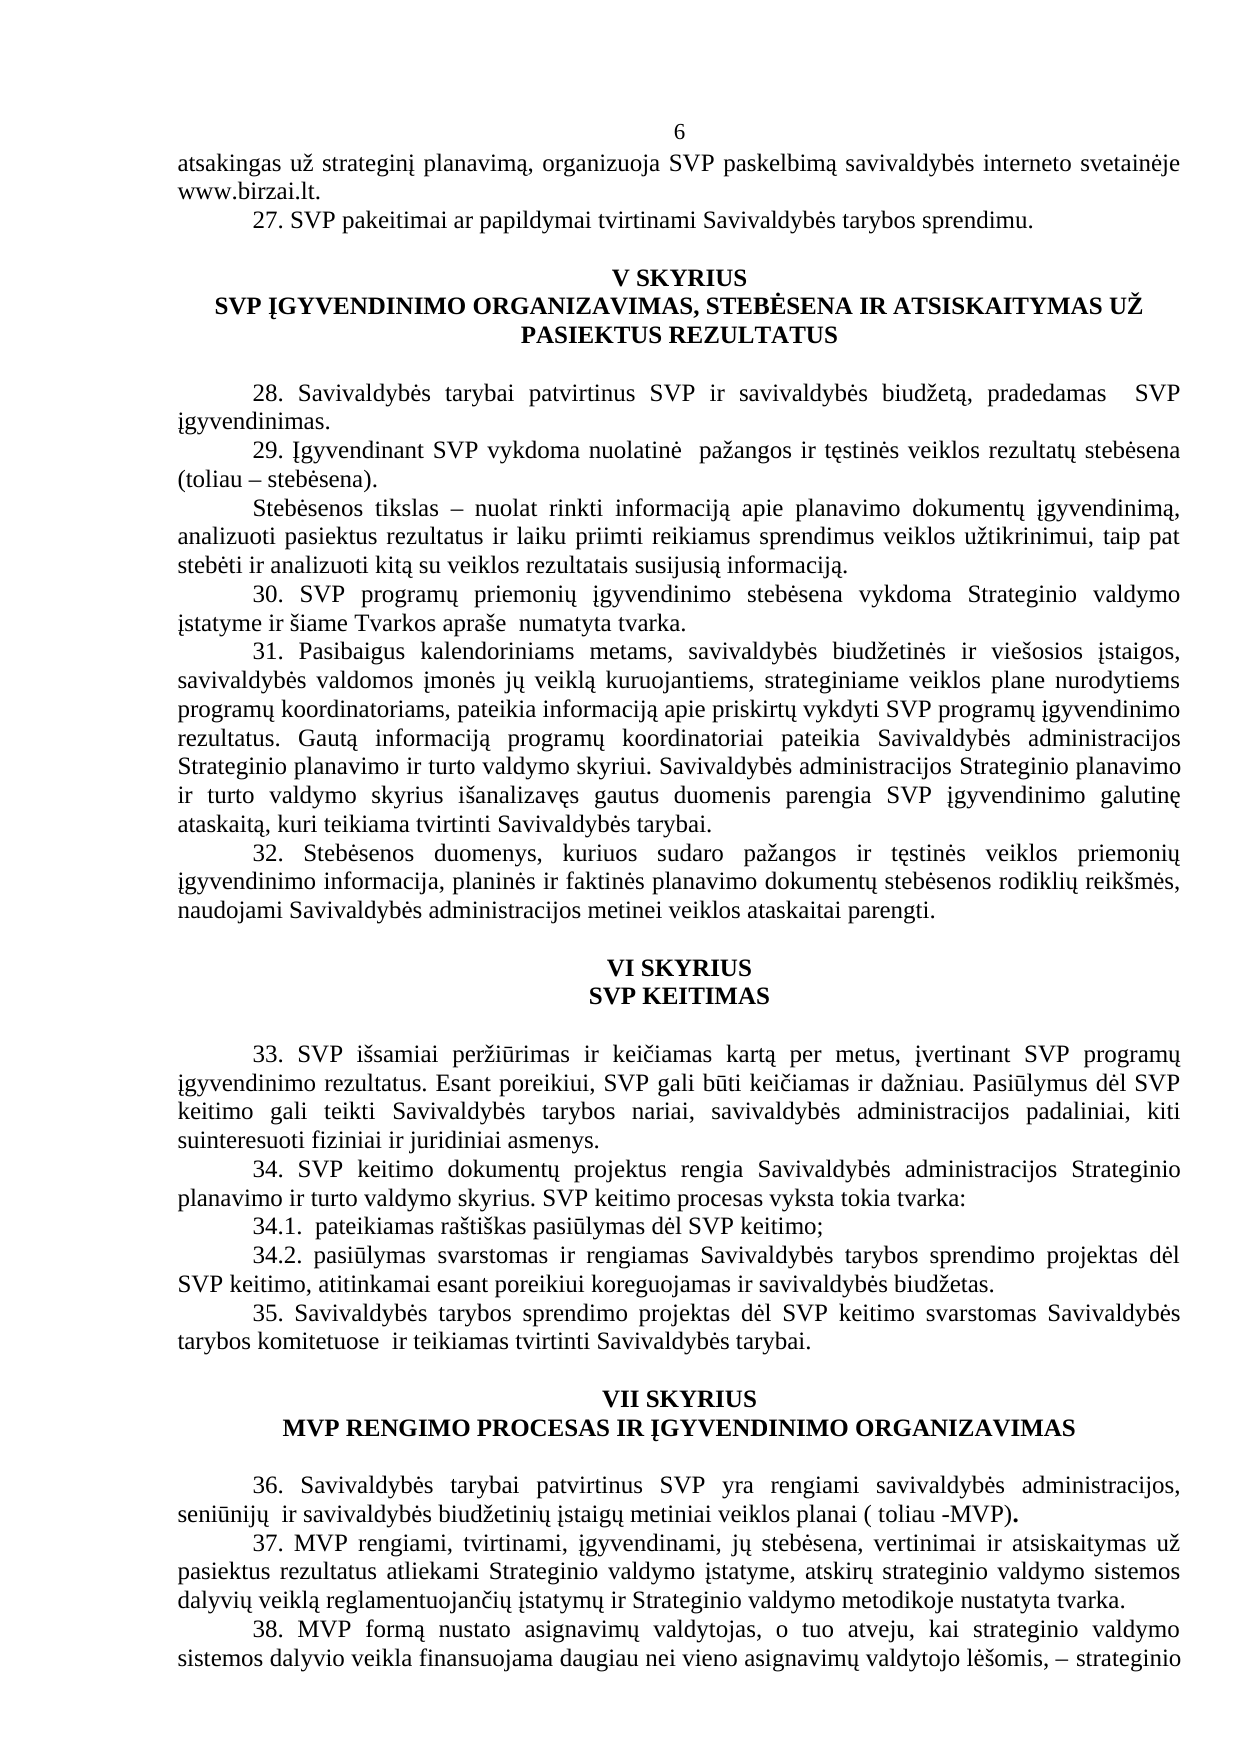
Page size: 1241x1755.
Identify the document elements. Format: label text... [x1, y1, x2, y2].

text 34.2. pasiūlymas svarstomas ir rengiamas Savivaldybės tarybos sprendimo projektas dėl SVP keitimo, atitinkamai esant poreikiui koreguojamas ir savivaldybės biudžetas. [177, 1240, 1181, 1298]
text 33. SVP išsamiai peržiūrimas ir keičiamas kartą per metus, įvertinant SVP programų įgyvendinimo rezultatus. Esant poreikiui, SVP gali būti keičiamas ir dažniau. Pasiūlymus dėl SVP keitimo gali teikti Savivaldybės tarybos nariai, savivaldybės administracijos padaliniai, kiti suinteresuoti fiziniai ir juridiniai asmenys. [177, 1039, 1181, 1154]
text SVP ĮGYVENDINIMO ORGANIZAVIMAS, STEBĖSENA IR ATSISKAITYMAS UŽ PASIEKTUS REZULTATUS [177, 291, 1181, 349]
text 37. MVP rengiami, tvirtinami, įgyvendinami, jų stebėsena, vertinimai ir atsiskaitymas už pasiektus rezultatus atliekami Strateginio valdymo įstatyme, atskirų strateginio valdymo sistemos dalyvių veiklą reglamentuojančių įstatymų ir Strateginio valdymo metodikoje nustatyta tvarka. [177, 1528, 1181, 1614]
text 36. Savivaldybės tarybai patvirtinus SVP yra rengiami savivaldybės administracijos, seniūnijų ir savivaldybės biudžetinių įstaigų metiniai veiklos planai ( toliau -MVP). [177, 1470, 1181, 1528]
text V SKYRIUS [177, 263, 1181, 291]
text SVP KEITIMAS [177, 981, 1181, 1010]
text MVP RENGIMO PROCESAS IR ĮGYVENDINIMO ORGANIZAVIMAS [177, 1413, 1181, 1441]
text 29. Įgyvendinant SVP vykdoma nuolatinė pažangos ir tęstinės veiklos rezultatų stebėsena (toliau – stebėsena). [177, 435, 1181, 493]
text atsakingas už strateginį planavimą, organizuoja SVP paskelbimą savivaldybės interneto svetainėje www.birzai.lt. [177, 148, 1181, 205]
text 30. SVP programų priemonių įgyvendinimo stebėsena vykdoma Strateginio valdymo įstatyme ir šiame Tvarkos apraše numatyta tvarka. [177, 579, 1181, 636]
text 34.1. pateikiamas raštiškas pasiūlymas dėl SVP keitimo; [177, 1211, 1181, 1240]
text 38. MVP formą nustato asignavimų valdytojas, o tuo atveju, kai strateginio valdymo sistemos dalyvio veikla finansuojama daugiau nei vieno asignavimų valdytojo lėšomis, – strateginio [177, 1614, 1181, 1671]
text 27. SVP pakeitimai ar papildymai tvirtinami Savivaldybės tarybos sprendimu. [177, 205, 1181, 234]
text 28. Savivaldybės tarybai patvirtinus SVP ir savivaldybės biudžetą, pradedamas SVP įgyvendinimas. [177, 378, 1181, 435]
text VII SKYRIUS [177, 1384, 1181, 1413]
text 34. SVP keitimo dokumentų projektus rengia Savivaldybės administracijos Strateginio planavimo ir turto valdymo skyrius. SVP keitimo procesas vyksta tokia tvarka: [177, 1154, 1181, 1211]
text 35. Savivaldybės tarybos sprendimo projektas dėl SVP keitimo svarstomas Savivaldybės tarybos komitetuose ir teikiamas tvirtinti Savivaldybės tarybai. [177, 1298, 1181, 1355]
text Stebėsenos tikslas – nuolat rinkti informaciją apie planavimo dokumentų įgyvendinimą, analizuoti pasiektus rezultatus ir laiku priimti reikiamus sprendimus veiklos užtikrinimui, taip pat stebėti ir analizuoti kitą su veiklos rezultatais susijusią informaciją. [177, 493, 1181, 579]
text VI SKYRIUS [177, 953, 1181, 981]
text 31. Pasibaigus kalendoriniams metams, savivaldybės biudžetinės ir viešosios įstaigos, savivaldybės valdomos įmonės jų veiklą kuruojantiems, strateginiame veiklos plane nurodytiems programų koordinatoriams, pateikia informaciją apie priskirtų vykdyti SVP programų įgyvendinimo rezultatus. Gautą informaciją programų koordinatoriai pateikia Savivaldybės administracijos Strateginio planavimo ir turto valdymo skyriui. Savivaldybės administracijos Strateginio planavimo ir turto valdymo skyrius išanalizavęs gautus duomenis parengia SVP įgyvendinimo galutinę ataskaitą, kuri teikiama tvirtinti Savivaldybės tarybai. [177, 636, 1181, 838]
text 32. Stebėsenos duomenys, kuriuos sudaro pažangos ir tęstinės veiklos priemonių įgyvendinimo informacija, planinės ir faktinės planavimo dokumentų stebėsenos rodiklių reikšmės, naudojami Savivaldybės administracijos metinei veiklos ataskaitai parengti. [177, 838, 1181, 924]
